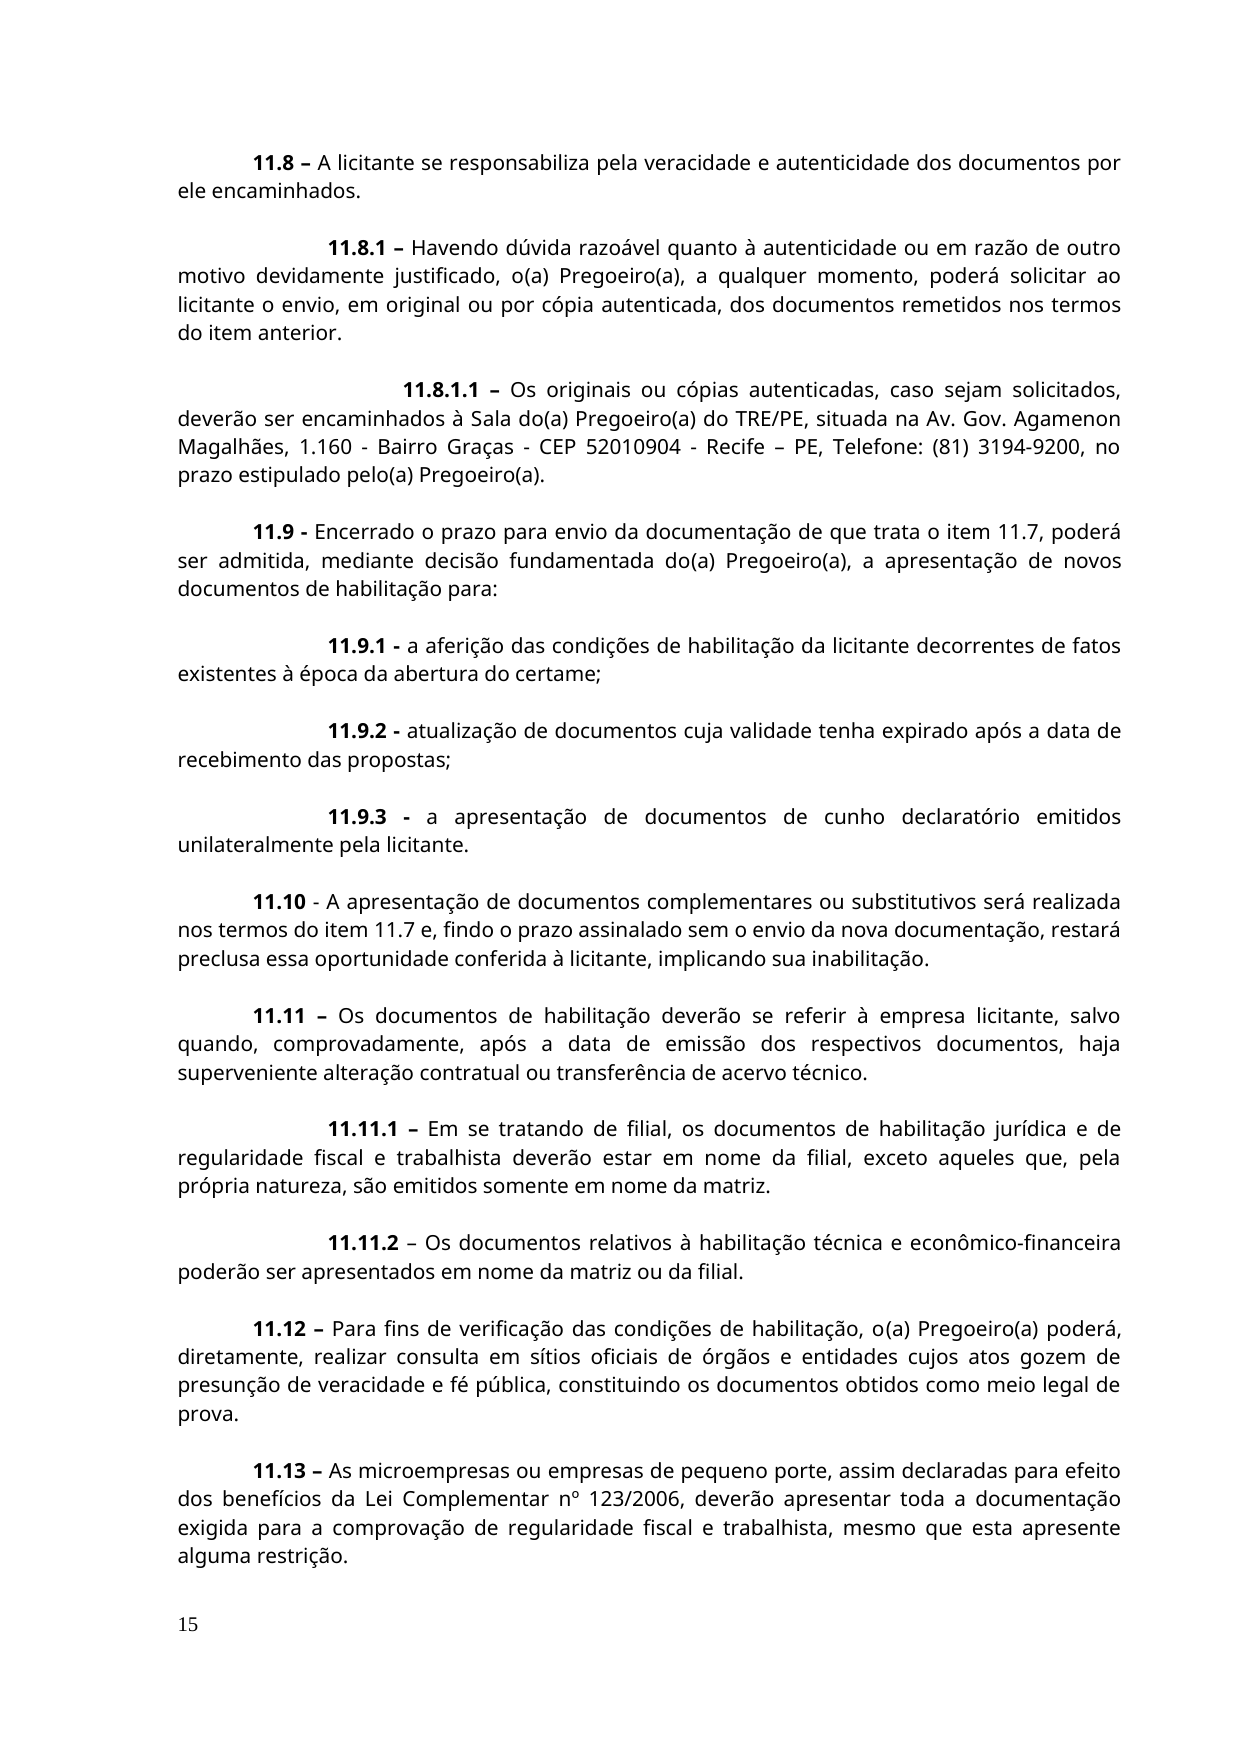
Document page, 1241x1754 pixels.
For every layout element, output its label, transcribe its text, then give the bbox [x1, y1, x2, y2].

text 11.9.3 - a apresentação de documentos de cunho declaratório emitidos unilateralmente pela licitante. [177, 802, 1122, 859]
text 11.8.1.1 – Os originais ou cópias autenticadas, caso sejam solicitados, deverão ser encaminhados à Sala do(a) Pregoeiro(a) do TRE/PE, situada na Av. Gov. Agamenon Magalhães, 1.160 - Bairro Graças - CEP 52010904 - Recife – PE, Telefone: (81) 3194-9200, no prazo estipulado pelo(a) Pregoeiro(a). [177, 375, 1122, 489]
text 11.8 – A licitante se responsabiliza pela veracidade e autenticidade dos documentos por ele encaminhados. [177, 148, 1122, 204]
text 11.9.2 - atualização de documentos cuja validade tenha expirado após a data de recebimento das propostas; [177, 716, 1122, 773]
text 11.10 - A apresentação de documentos complementares ou substitutivos será realizada nos termos do item 11.7 e, findo o prazo assinalado sem o envio da nova documentação, restará preclusa essa oportunidade conferida à licitante, implicando sua inabilitação. [177, 887, 1122, 972]
text 11.9.1 - a aferição das condições de habilitação da licitante decorrentes de fatos existentes à época da abertura do certame; [177, 631, 1122, 688]
text 11.9 - Encerrado o prazo para envio da documentação de que trata o item 11.7, poderá ser admitida, mediante decisão fundamentada do(a) Pregoeiro(a), a apresentação de novos documentos de habilitação para: [177, 517, 1122, 603]
text 11.8.1 – Havendo dúvida razoável quanto à autenticidade ou em razão de outro motivo devidamente justificado, o(a) Pregoeiro(a), a qualquer momento, poderá solicitar ao licitante o envio, em original ou por cópia autenticada, dos documentos remetidos nos termos do item anterior. [177, 233, 1122, 347]
text 11.11 – Os documentos de habilitação deverão se referir à empresa licitante, salvo quando, comprovadamente, após a data de emissão dos respectivos documentos, haja superveniente alteração contratual ou transferência de acervo técnico. [177, 1001, 1122, 1086]
text 11.12 – Para fins de verificação das condições de habilitação, o(a) Pregoeiro(a) poderá, diretamente, realizar consulta em sítios oficiais de órgãos e entidades cujos atos gozem de presunção de veracidade e fé pública, constituindo os documentos obtidos como meio legal de prova. [177, 1314, 1122, 1427]
text 11.11.2 – Os documentos relativos à habilitação técnica e econômico-financeira poderão ser apresentados em nome da matriz ou da filial. [177, 1228, 1122, 1285]
text 11.11.1 – Em se tratando de filial, os documentos de habilitação jurídica e de regularidade fiscal e trabalhista deverão estar em nome da filial, exceto aqueles que, pela própria natureza, são emitidos somente em nome da matriz. [177, 1114, 1122, 1200]
text 11.13 – As microempresas ou empresas de pequeno porte, assim declaradas para efeito dos benefícios da Lei Complementar nº 123/2006, deverão apresentar toda a documentação exigida para a comprovação de regularidade fiscal e trabalhista, mesmo que esta apresente alguma restrição. [177, 1456, 1122, 1569]
